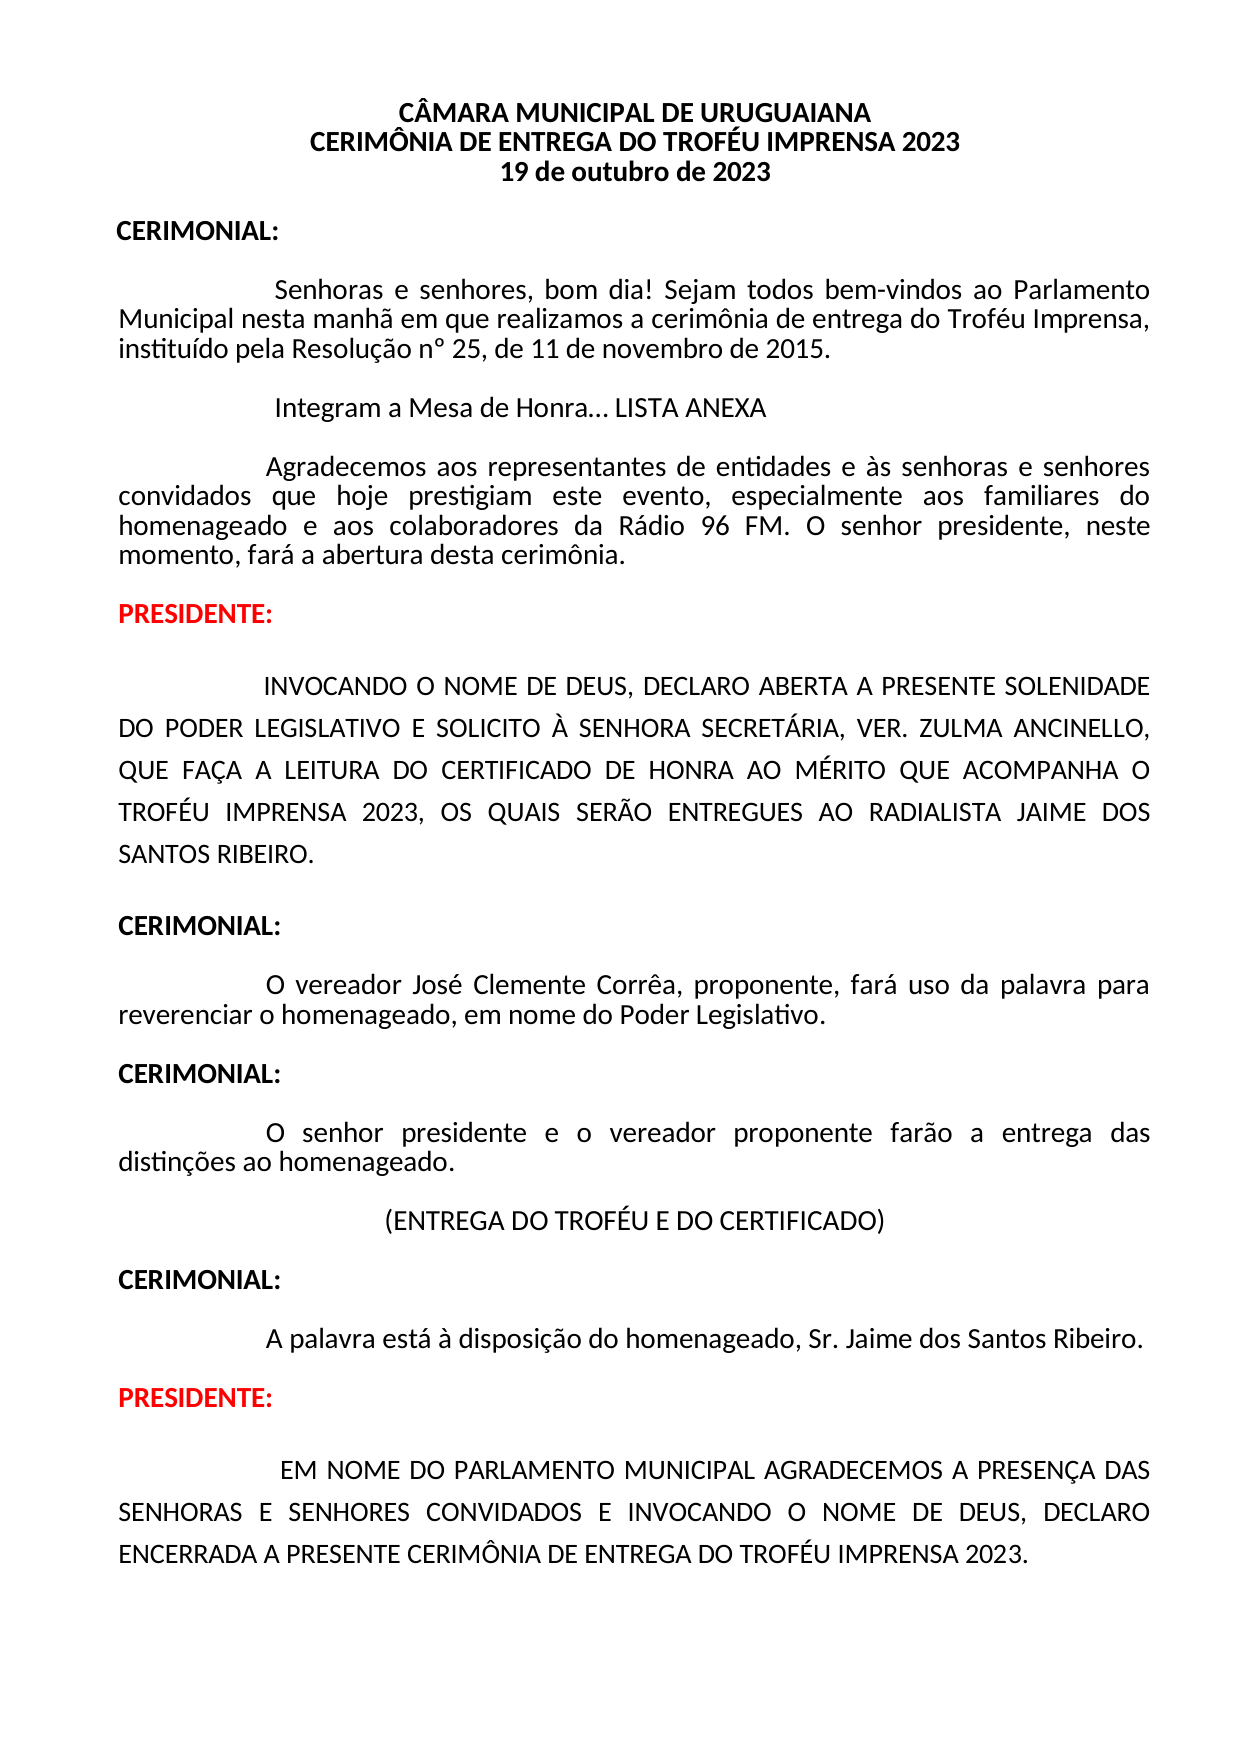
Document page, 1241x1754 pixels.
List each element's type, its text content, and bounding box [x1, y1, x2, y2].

text (ENTREGA DO TROFÉU E DO CERTIFICADO) [118, 1209, 1152, 1238]
text Agradecemos aos representantes de entidades e às senhoras e senhores convidados que hoje prestigiam este evento, especialmente aos familiares do homenageado e aos colaboradores da Rádio 96 FM. O senhor presidente, neste momento, fará a abertura desta cerimônia. [118, 454, 1152, 572]
text Senhoras e senhores, bom dia! Sejam todos bem-vindos ao Parlamento Municipal nesta manhã em que realizamos a cerimônia de entrega do Troféu Imprensa, instituído pela Resolução nº 25, de 11 de novembro de 2015. [118, 277, 1152, 366]
text em nome do Parlamento Municipal agradecemos a presença das senhoras e senhores convidados e Invocando o nome de Deus, declaro encerrada a presente cerimônia de entrega do Troféu Imprensa 2023. [118, 1458, 1152, 1570]
text CERIMONIAL: [118, 1268, 1152, 1297]
text CÂMARA MUNICIPAL DE URUGUAIANA [118, 100, 1152, 130]
text 19 de outubro de 2023 [118, 159, 1152, 189]
text CERIMÔNIA DE ENTREGA DO TROFÉU IMPRENSA 2023 [118, 130, 1152, 159]
text PRESIDENTE: [118, 602, 1152, 631]
text O senhor presidente e o vereador proponente farão a entrega das distinções ao homenageado. [118, 1120, 1152, 1179]
text O vereador José Clemente Corrêa, proponente, fará uso da palavra para reverenciar o homenageado, em nome do Poder Legislativo. [118, 973, 1152, 1032]
text PRESIDENTE: [118, 1386, 1152, 1415]
text CERIMONIAL: [118, 914, 1152, 943]
text A palavra está à disposição do homenageado, Sr. Jaime dos Santos Ribeiro. [118, 1327, 1152, 1356]
text CERIMONIAL: [118, 1061, 1152, 1091]
text Invocando o nome de Deus, declaro aberta a presente solenidade do Poder Legislativo e solicito à senhora secretária, Ver. Zulma Ancinello, que faça a leitura do Certificado de Honra ao Mérito que acompanha o Troféu Imprensa 2023, os quais serão entregues ao radialista Jaime dos santos ribeiro. [118, 674, 1152, 870]
text CERIMONIAL: [116, 218, 1152, 248]
text Integram a Mesa de Honra… LISTA ANEXA [118, 395, 1152, 425]
